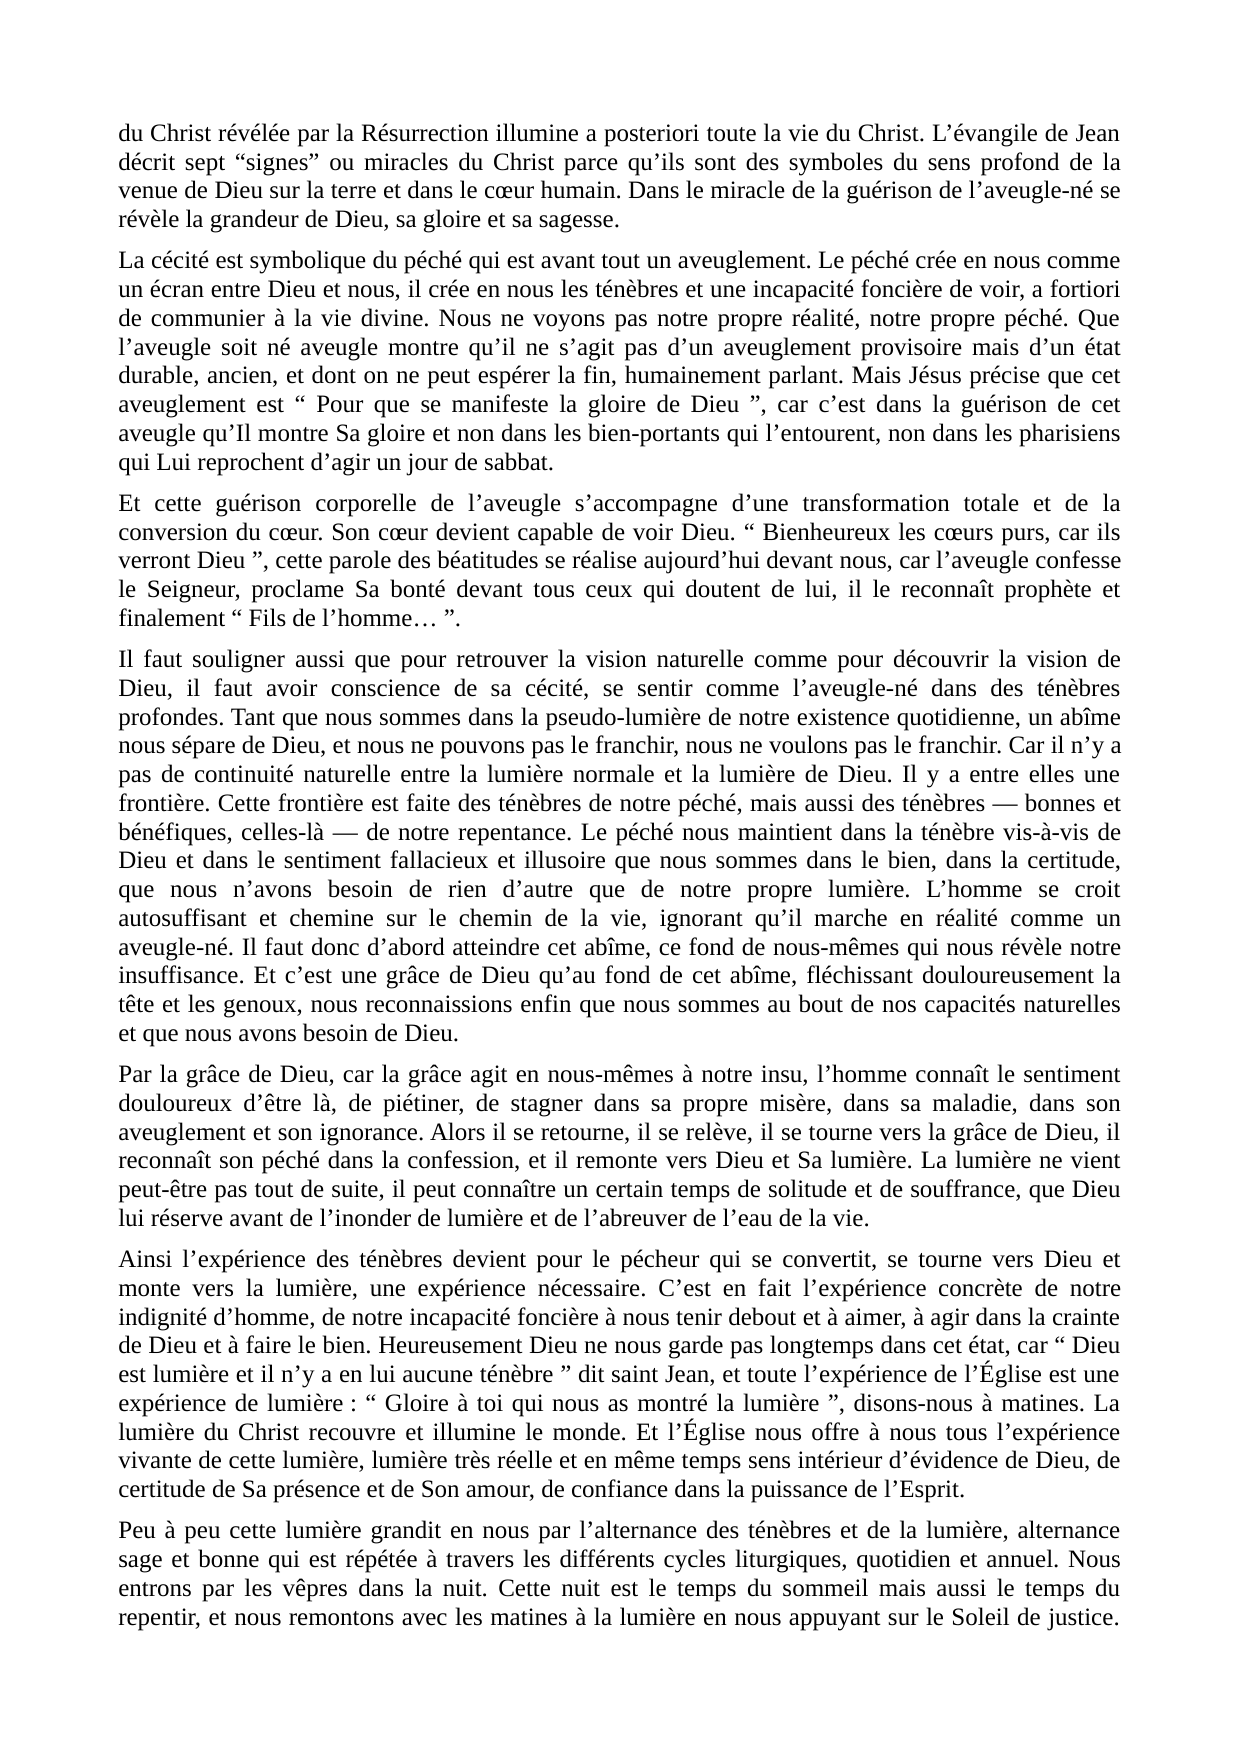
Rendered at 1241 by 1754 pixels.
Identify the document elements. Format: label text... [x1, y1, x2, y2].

text Il faut souligner aussi que pour retrouver la vision naturelle comme pour découvrir la vision de Dieu, il faut avoir conscience de sa cécité, se sentir comme l’aveugle-né dans des ténèbres profondes. Tant que nous sommes dans la pseudo-lumière de notre existence quotidienne, un abîme nous sépare de Dieu, et nous ne pouvons pas le franchir, nous ne voulons pas le franchir. Car il n’y a pas de continuité naturelle entre la lumière normale et la lumière de Dieu. Il y a entre elles une frontière. Cette frontière est faite des ténèbres de notre péché, mais aussi des ténèbres — bonnes et bénéfiques, celles-là — de notre repentance. Le péché nous maintient dans la ténèbre vis-à-vis de Dieu et dans le sentiment fallacieux et illusoire que nous sommes dans le bien, dans la certitude, que nous n’avons besoin de rien d’autre que de notre propre lumière. L’homme se croit autosuffisant et chemine sur le chemin de la vie, ignorant qu’il marche en réalité comme un aveugle-né. Il faut donc d’abord atteindre cet abîme, ce fond de nous-mêmes qui nous révèle notre insuffisance. Et c’est une grâce de Dieu qu’au fond de cet abîme, fléchissant douloureusement la tête et les genoux, nous reconnaissions enfin que nous sommes au bout de nos capacités naturelles et que nous avons besoin de Dieu. [118, 644, 1122, 1047]
text Et cette guérison corporelle de l’aveugle s’accompagne d’une transformation totale et de la conversion du cœur. Son cœur devient capable de voir Dieu. “ Bienheureux les cœurs purs, car ils verront Dieu ”, cette parole des béatitudes se réalise aujourd’hui devant nous, car l’aveugle confesse le Seigneur, proclame Sa bonté devant tous ceux qui doutent de lui, il le reconnaît prophète et finalement “ Fils de l’homme… ”. [118, 488, 1122, 632]
text Par la grâce de Dieu, car la grâce agit en nous-mêmes à notre insu, l’homme connaît le sentiment douloureux d’être là, de piétiner, de stagner dans sa propre misère, dans sa maladie, dans son aveuglement et son ignorance. Alors il se retourne, il se relève, il se tourne vers la grâce de Dieu, il reconnaît son péché dans la confession, et il remonte vers Dieu et Sa lumière. La lumière ne vient peut-être pas tout de suite, il peut connaître un certain temps de solitude et de souffrance, que Dieu lui réserve avant de l’inonder de lumière et de l’abreuver de l’eau de la vie. [118, 1059, 1122, 1232]
text du Christ révélée par la Résurrection illumine a posteriori toute la vie du Christ. L’évangile de Jean décrit sept “signes” ou miracles du Christ parce qu’ils sont des symboles du sens profond de la venue de Dieu sur la terre et dans le cœur humain. Dans le miracle de la guérison de l’aveugle-né se révèle la grandeur de Dieu, sa gloire et sa sagesse. [118, 118, 1122, 233]
text La cécité est symbolique du péché qui est avant tout un aveuglement. Le péché crée en nous comme un écran entre Dieu et nous, il crée en nous les ténèbres et une incapacité foncière de voir, a fortiori de communier à la vie divine. Nous ne voyons pas notre propre réalité, notre propre péché. Que l’aveugle soit né aveugle montre qu’il ne s’agit pas d’un aveuglement provisoire mais d’un état durable, ancien, et dont on ne peut espérer la fin, humainement parlant. Mais Jésus précise que cet aveuglement est “ Pour que se manifeste la gloire de Dieu ”, car c’est dans la guérison de cet aveugle qu’Il montre Sa gloire et non dans les bien-portants qui l’entourent, non dans les pharisiens qui Lui reprochent d’agir un jour de sabbat. [118, 246, 1122, 476]
text Ainsi l’expérience des ténèbres devient pour le pécheur qui se convertit, se tourne vers Dieu et monte vers la lumière, une expérience nécessaire. C’est en fait l’expérience concrète de notre indignité d’homme, de notre incapacité foncière à nous tenir debout et à aimer, à agir dans la crainte de Dieu et à faire le bien. Heureusement Dieu ne nous garde pas longtemps dans cet état, car “ Dieu est lumière et il n’y a en lui aucune ténèbre ” dit saint Jean, et toute l’expérience de l’Église est une expérience de lumière : “ Gloire à toi qui nous as montré la lumière ”, disons-nous à matines. La lumière du Christ recouvre et illumine le monde. Et l’Église nous offre à nous tous l’expérience vivante de cette lumière, lumière très réelle et en même temps sens intérieur d’évidence de Dieu, de certitude de Sa présence et de Son amour, de confiance dans la puissance de l’Esprit. [118, 1244, 1122, 1503]
text Peu à peu cette lumière grandit en nous par l’alternance des ténèbres et de la lumière, alternance sage et bonne qui est répétée à travers les différents cycles liturgiques, quotidien et annuel. Nous entrons par les vêpres dans la nuit. Cette nuit est le temps du sommeil mais aussi le temps du repentir, et nous remontons avec les matines à la lumière en nous appuyant sur le Soleil de justice. [118, 1516, 1122, 1631]
